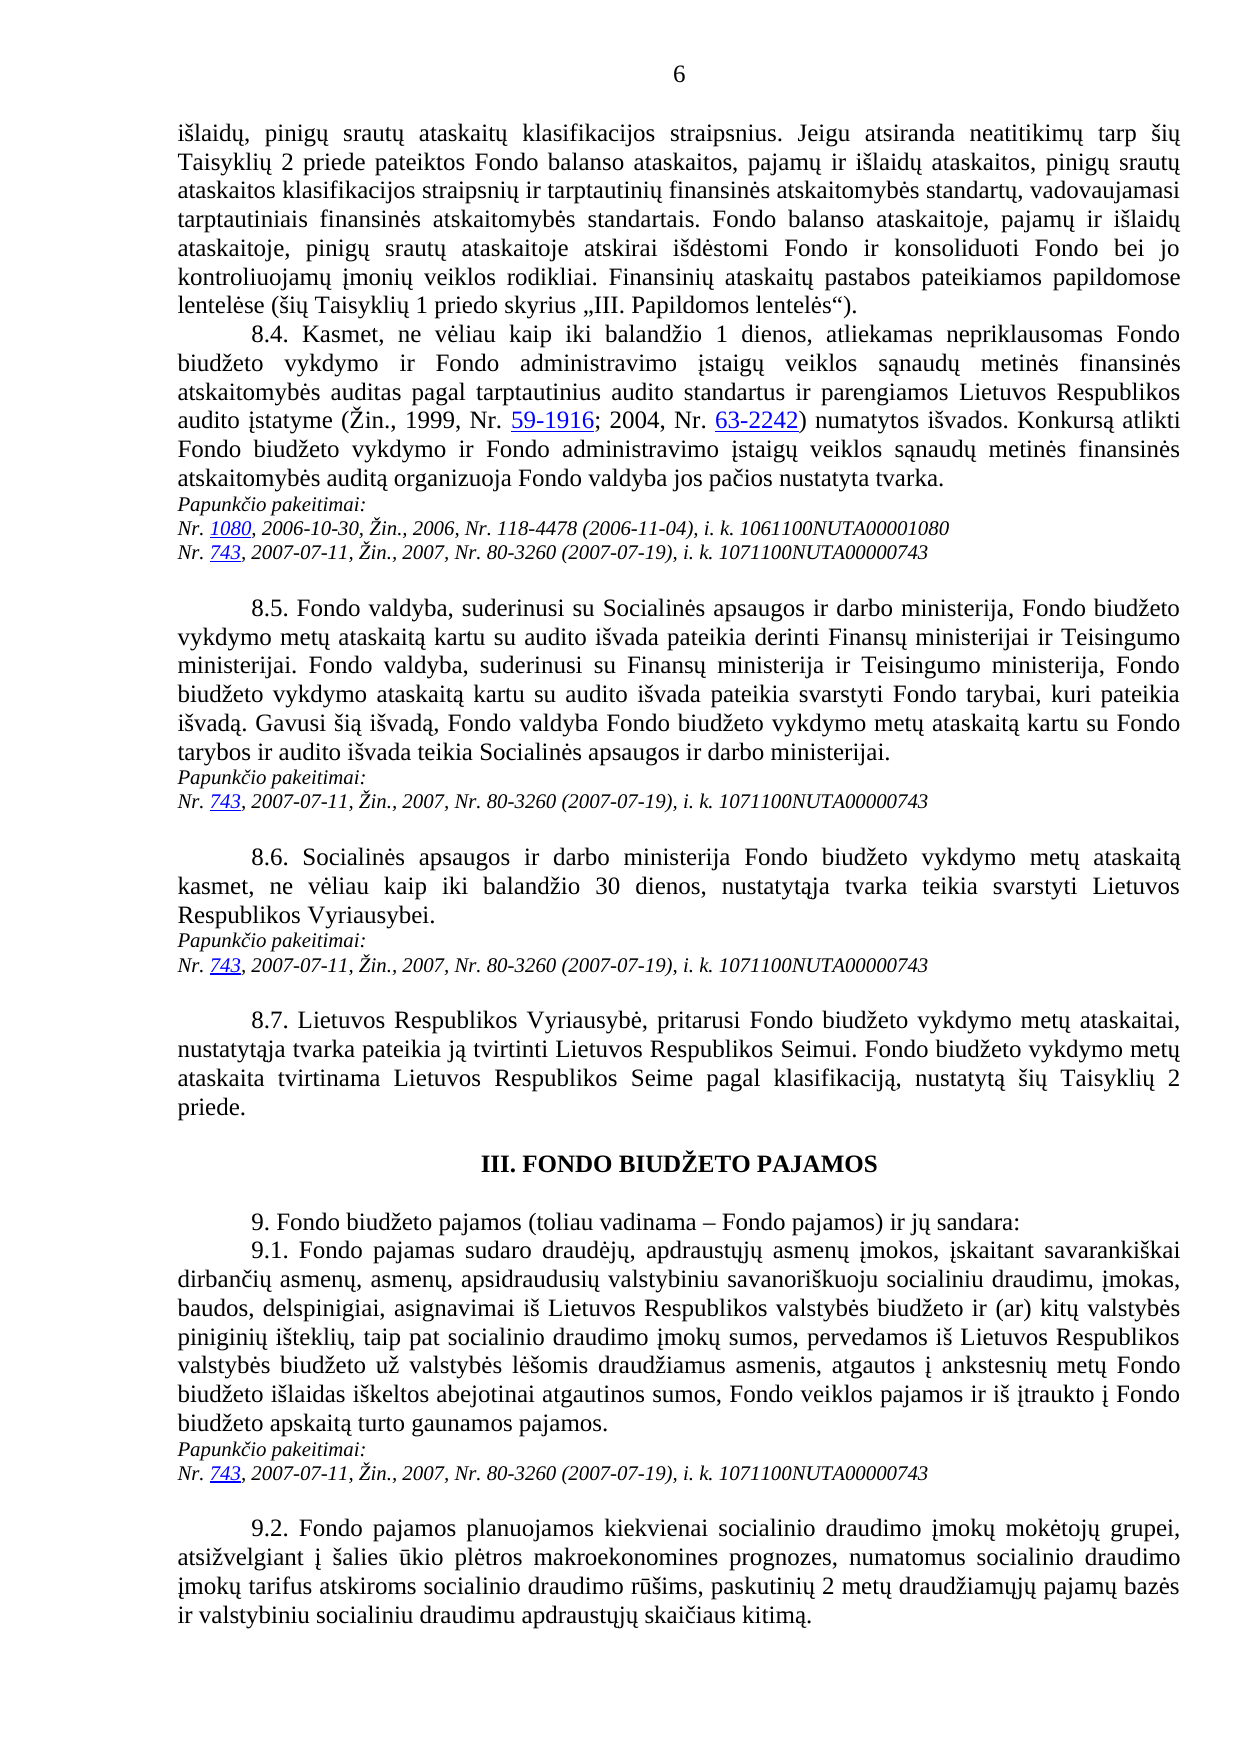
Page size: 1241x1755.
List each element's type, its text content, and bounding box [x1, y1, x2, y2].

text 8.6. Socialinės apsaugos ir darbo ministerija Fondo biudžeto vykdymo metų ataskaitą kasmet, ne vėliau kaip iki balandžio 30 dienos, nustatytąja tvarka teikia svarstyti Lietuvos Respublikos Vyriausybei. [177, 842, 1181, 928]
text 9.1. Fondo pajamas sudaro draudėjų, apdraustųjų asmenų įmokos, įskaitant savarankiškai dirbančių asmenų, asmenų, apsidraudusių valstybiniu savanoriškuoju socialiniu draudimu, įmokas, baudos, delspinigiai, asignavimai iš Lietuvos Respublikos valstybės biudžeto ir (ar) kitų valstybės piniginių išteklių, taip pat socialinio draudimo įmokų sumos, pervedamos iš Lietuvos Respublikos valstybės biudžeto už valstybės lėšomis draudžiamus asmenis, atgautos į ankstesnių metų Fondo biudžeto išlaidas iškeltos abejotinai atgautinos sumos, Fondo veiklos pajamos ir iš įtraukto į Fondo biudžeto apskaitą turto gaunamos pajamos. [177, 1235, 1181, 1437]
text 9.2. Fondo pajamos planuojamos kiekvienai socialinio draudimo įmokų mokėtojų grupei, atsižvelgiant į šalies ūkio plėtros makroekonomines prognozes, numatomus socialinio draudimo įmokų tarifus atskiroms socialinio draudimo rūšims, paskutinių 2 metų draudžiamųjų pajamų bazės ir valstybiniu socialiniu draudimu apdraustųjų skaičiaus kitimą. [177, 1513, 1181, 1628]
text 8.4. Kasmet, ne vėliau kaip iki balandžio 1 dienos, atliekamas nepriklausomas Fondo biudžeto vykdymo ir Fondo administravimo įstaigų veiklos sąnaudų metinės finansinės atskaitomybės auditas pagal tarptautinius audito standartus ir parengiamos Lietuvos Respublikos audito įstatyme (Žin., 1999, Nr. 59-1916; 2004, Nr. 63-2242) numatytos išvados. Konkursą atlikti Fondo biudžeto vykdymo ir Fondo administravimo įstaigų veiklos sąnaudų metinės finansinės atskaitomybės auditą organizuoja Fondo valdyba jos pačios nustatyta tvarka. [177, 319, 1181, 492]
text III. FONDO BIUDŽETO PAJAMOS [177, 1149, 1181, 1178]
text 8.5. Fondo valdyba, suderinusi su Socialinės apsaugos ir darbo ministerija, Fondo biudžeto vykdymo metų ataskaitą kartu su audito išvada pateikia derinti Finansų ministerijai ir Teisingumo ministerijai. Fondo valdyba, suderinusi su Finansų ministerija ir Teisingumo ministerija, Fondo biudžeto vykdymo ataskaitą kartu su audito išvada pateikia svarstyti Fondo tarybai, kuri pateikia išvadą. Gavusi šią išvadą, Fondo valdyba Fondo biudžeto vykdymo metų ataskaitą kartu su Fondo tarybos ir audito išvada teikia Socialinės apsaugos ir darbo ministerijai. [177, 593, 1181, 765]
text Papunkčio pakeitimai: [177, 765, 1181, 789]
text Papunkčio pakeitimai: [177, 492, 1181, 516]
text Nr. 743, 2007-07-11, Žin., 2007, Nr. 80-3260 (2007-07-19), i. k. 1071100NUTA00000743 [177, 789, 1181, 813]
text Nr. 743, 2007-07-11, Žin., 2007, Nr. 80-3260 (2007-07-19), i. k. 1071100NUTA00000743 [177, 540, 1181, 564]
text 8.7. Lietuvos Respublikos Vyriausybė, pritarusi Fondo biudžeto vykdymo metų ataskaitai, nustatytąja tvarka pateikia ją tvirtinti Lietuvos Respublikos Seimui. Fondo biudžeto vykdymo metų ataskaita tvirtinama Lietuvos Respublikos Seime pagal klasifikaciją, nustatytą šių Taisyklių 2 priede. [177, 1005, 1181, 1120]
text Papunkčio pakeitimai: [177, 928, 1181, 952]
text išlaidų, pinigų srautų ataskaitų klasifikacijos straipsnius. Jeigu atsiranda neatitikimų tarp šių Taisyklių 2 priede pateiktos Fondo balanso ataskaitos, pajamų ir išlaidų ataskaitos, pinigų srautų ataskaitos klasifikacijos straipsnių ir tarptautinių finansinės atskaitomybės standartų, vadovaujamasi tarptautiniais finansinės atskaitomybės standartais. Fondo balanso ataskaitoje, pajamų ir išlaidų ataskaitoje, pinigų srautų ataskaitoje atskirai išdėstomi Fondo ir konsoliduoti Fondo bei jo kontroliuojamų įmonių veiklos rodikliai. Finansinių ataskaitų pastabos pateikiamos papildomose lentelėse (šių Taisyklių 1 priedo skyrius „III. Papildomos lentelės“). [177, 118, 1181, 319]
text Nr. 1080, 2006-10-30, Žin., 2006, Nr. 118-4478 (2006-11-04), i. k. 1061100NUTA00001080 [177, 516, 1181, 540]
text 9. Fondo biudžeto pajamos (toliau vadinama – Fondo pajamos) ir jų sandara: [177, 1207, 1181, 1235]
text Nr. 743, 2007-07-11, Žin., 2007, Nr. 80-3260 (2007-07-19), i. k. 1071100NUTA00000743 [177, 952, 1181, 977]
text Nr. 743, 2007-07-11, Žin., 2007, Nr. 80-3260 (2007-07-19), i. k. 1071100NUTA00000743 [177, 1461, 1181, 1485]
text Papunkčio pakeitimai: [177, 1437, 1181, 1461]
